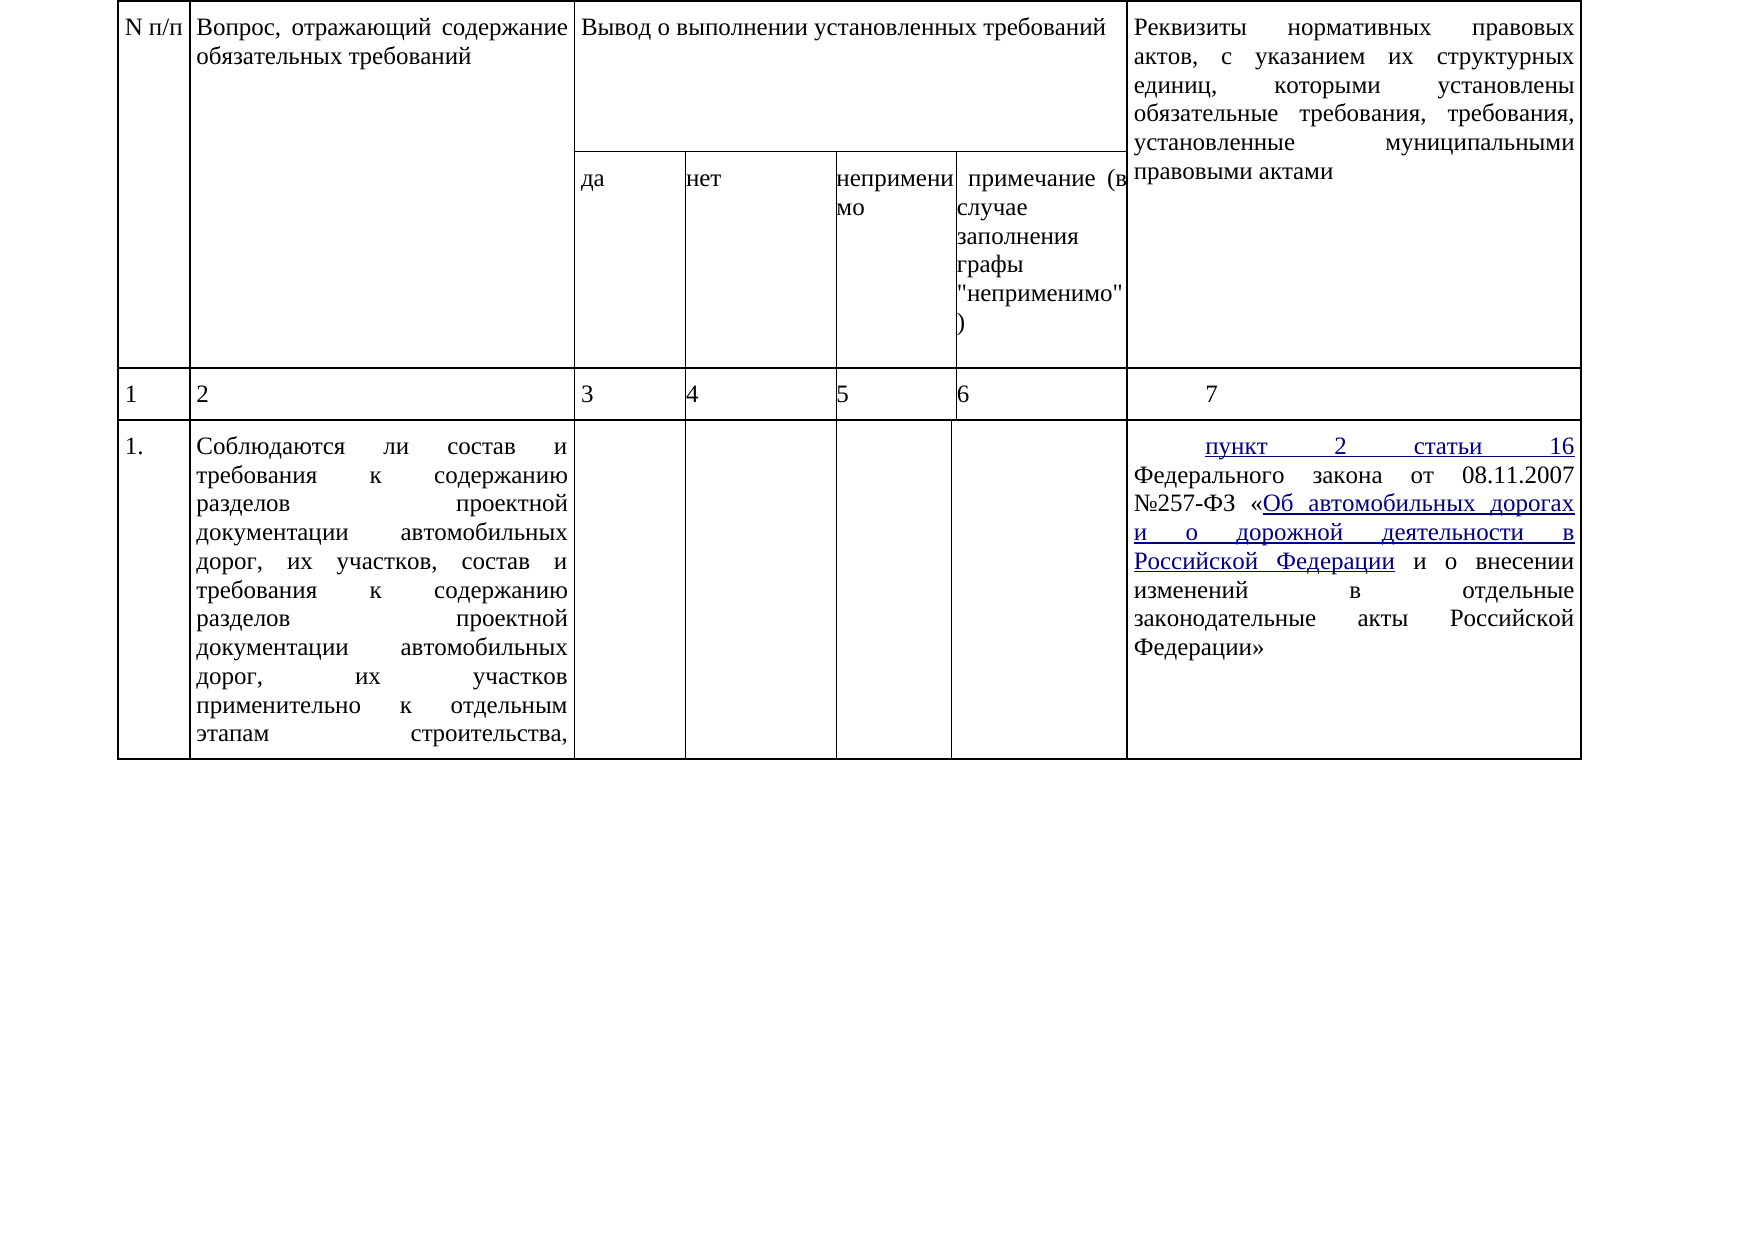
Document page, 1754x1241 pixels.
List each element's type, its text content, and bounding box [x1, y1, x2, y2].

table_cell [686, 421, 836, 758]
table_cell [1595, 419, 1608, 758]
table_cell 6 [957, 369, 1126, 419]
table_cell пункт 2 статьи 16 Федерального закона от 08.11.2007 №257-ФЗ «Об автомобильных дорогах и о дорожной деятельности в Российской Федерации и о внесении изменений в отдельные законодательные акты Российской Федерации» [1128, 421, 1580, 758]
table_cell 4 [686, 369, 836, 419]
table_cell да [575, 152, 685, 367]
table_cell [1609, 367, 1616, 419]
table_header Вопрос, отражающий содержание обязательных требований [191, 2, 574, 367]
table_header [1595, 0, 1608, 151]
table_cell 3 [575, 369, 685, 419]
table_cell [1595, 151, 1608, 367]
table_cell 5 [837, 369, 956, 419]
table_cell [575, 421, 685, 758]
table_header Вывод о выполнении установленных требований [575, 2, 1126, 151]
table_cell нет [686, 152, 836, 367]
table_cell Соблюдаются ли состав и требования к содержанию разделов проектной документации автомобильных дорог, их участков, состав и требования к содержанию разделов проектной документации автомобильных дорог, их участков применительно к отдельным этапам строительства, [191, 421, 574, 758]
table_cell [1609, 151, 1616, 367]
table_cell примечание (в случае заполнения графы "неприменимо") [957, 152, 1126, 367]
table_cell 1. [119, 421, 189, 758]
table_cell [952, 421, 1126, 758]
table_cell 7 [1128, 369, 1580, 419]
table_cell [837, 421, 951, 758]
table_cell неприменимо [837, 152, 956, 367]
table_header Реквизиты нормативных правовых актов, с указанием их структурных единиц, которыми установлены обязательные требования, требования, установленные муниципальными правовыми актами [1128, 2, 1580, 367]
table_header [1609, 0, 1616, 151]
table_header [1582, 0, 1595, 151]
table_cell 1 [119, 369, 189, 419]
table_cell [1582, 367, 1595, 419]
table_cell [1582, 151, 1595, 367]
table_cell [1609, 419, 1616, 758]
table_header N п/п [119, 2, 189, 367]
table_cell [1595, 367, 1608, 419]
table_cell [1582, 419, 1595, 758]
table_cell 2 [191, 369, 574, 419]
